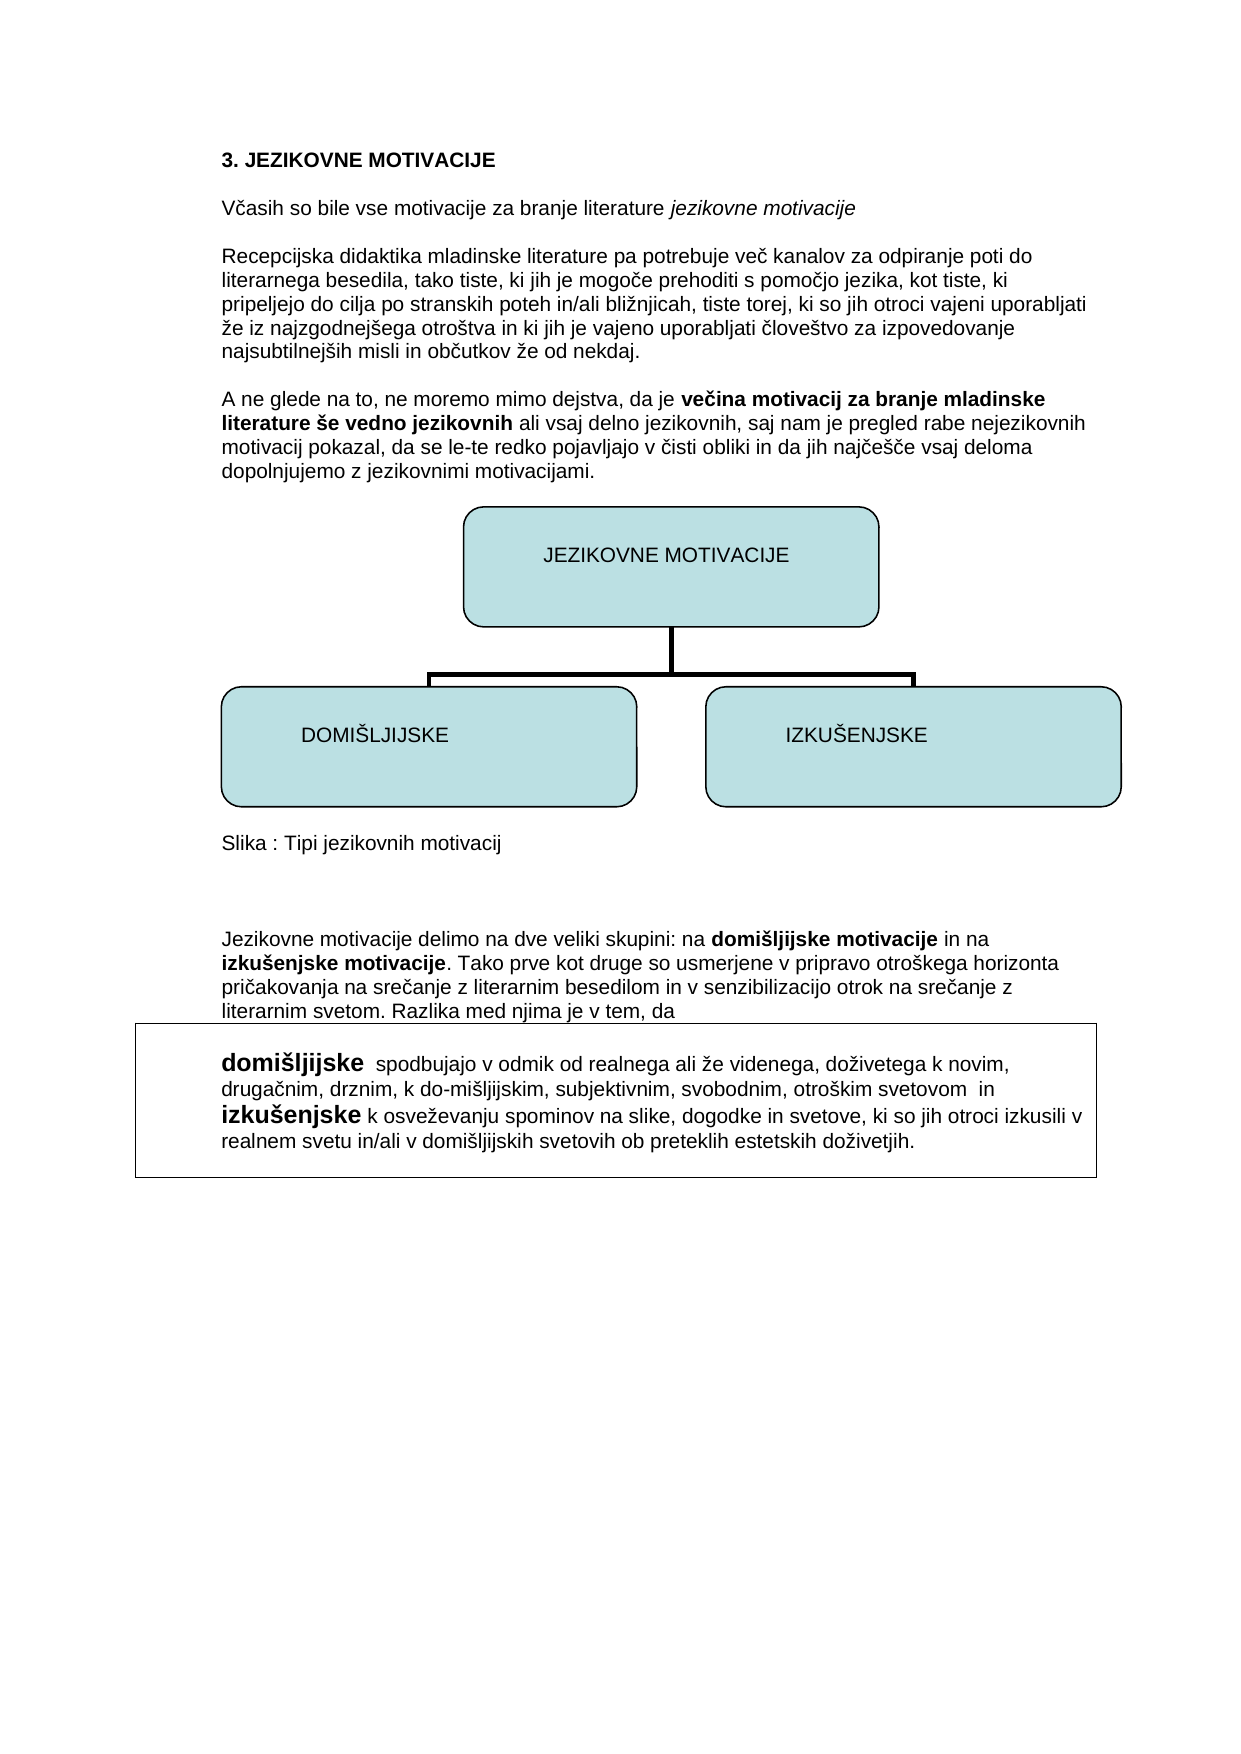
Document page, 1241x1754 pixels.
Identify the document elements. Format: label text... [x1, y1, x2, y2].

text A ne glede na to, ne moremo mimo dejstva, da je večina motivacij za branje mladinske literature še vedno jezikovnih ali vsaj delno jezikovnih, saj nam je pregled rabe nejezikovnih motivacij pokazal, da se le-te redko pojavljajo v čisti obliki in da jih najčešče vsaj deloma dopolnjujemo z jezikovnimi motivacijami. [221, 387, 1093, 483]
table_header domišljijske spodbujajo v odmik od realnega ali že videnega, doživetega k novim, drugačnim, drznim, k do-mišljijskim, subjektivnim, svobodnim, otroškim svetovom in izkušenjske k osveževanju spominov na slike, dogodke in svetove, ki so jih otroci izkusili v realnem svetu in/ali v domišljijskih svetovih ob preteklih estetskih doživetjih. [136, 1024, 1096, 1177]
text Včasih so bile vse motivacije za branje literature jezikovne motivacije [221, 196, 1093, 219]
text Jezikovne motivacije delimo na dve veliki skupini: na domišljijske motivacije in na izkušenjske motivacije. Tako prve kot druge so usmerjene v pripravo otroškega horizonta pričakovanja na srečanje z literarnim besedilom in v senzibilizacijo otrok na srečanje z literarnim svetom. Razlika med njima je v tem, da [221, 927, 1093, 1023]
text Recepcijska didaktika mladinske literature pa potrebuje več kanalov za odpiranje poti do literarnega besedila, tako tiste, ki jih je mogoče prehoditi s pomočjo jezika, kot tiste, ki pripeljejo do cilja po stranskih poteh in/ali bližnjicah, tiste torej, ki so jih otroci vajeni uporabljati že iz najzgodnejšega otroštva in ki jih je vajeno uporabljati človeštvo za izpovedovanje najsubtilnejših misli in občutkov že od nekdaj. [221, 243, 1093, 363]
text Slika : Tipi jezikovnih motivacij [221, 831, 1093, 855]
text 3. JEZIKOVNE MOTIVACIJE [221, 148, 1093, 172]
